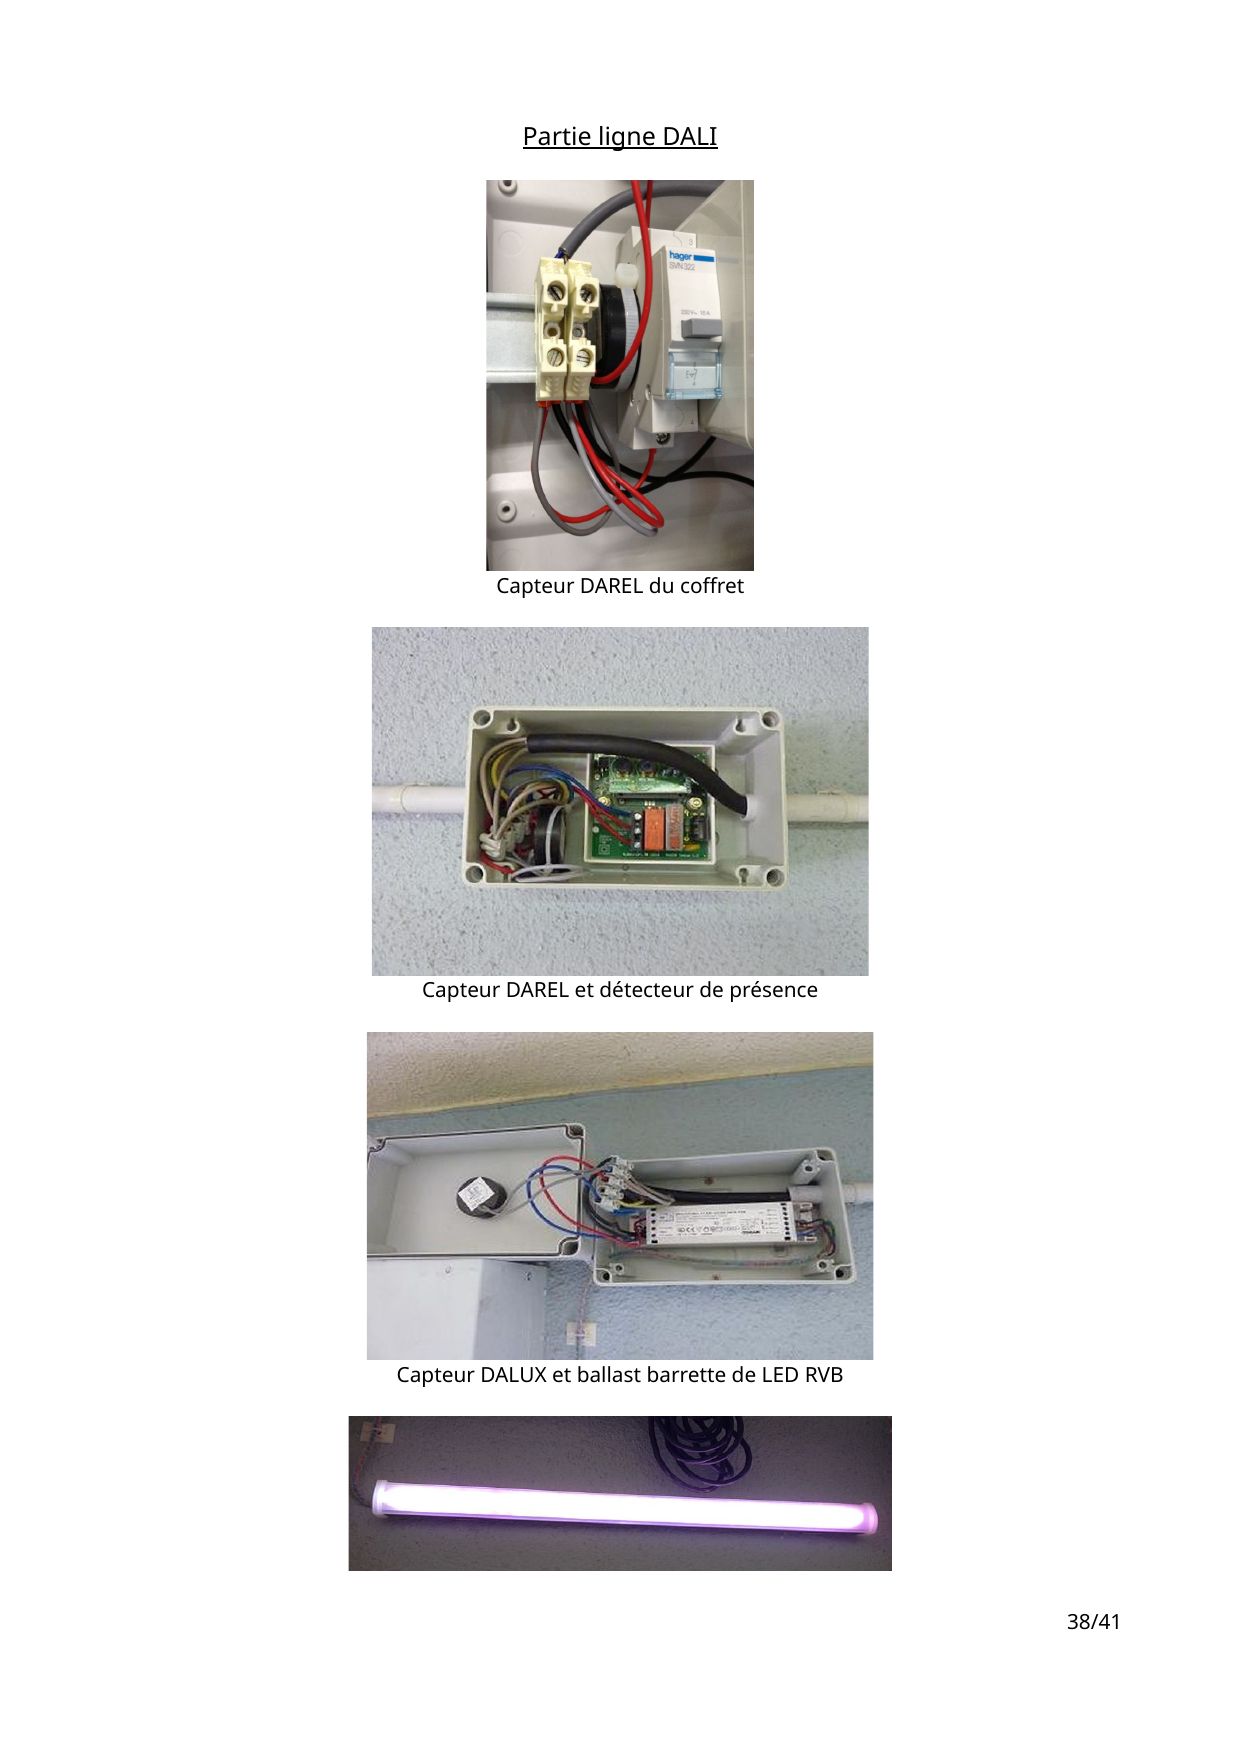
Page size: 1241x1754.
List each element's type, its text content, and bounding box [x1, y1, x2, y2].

text Capteur DAREL et détecteur de présence [118, 628, 1122, 1004]
text Capteur DAREL du coffret [118, 181, 1122, 599]
picture [348, 1416, 892, 1571]
text Capteur DALUX et ballast barrette de LED RVB [118, 1032, 1122, 1388]
picture [366, 1032, 874, 1360]
text Partie ligne DALI [118, 118, 1122, 152]
picture [486, 180, 754, 571]
picture [371, 627, 869, 976]
